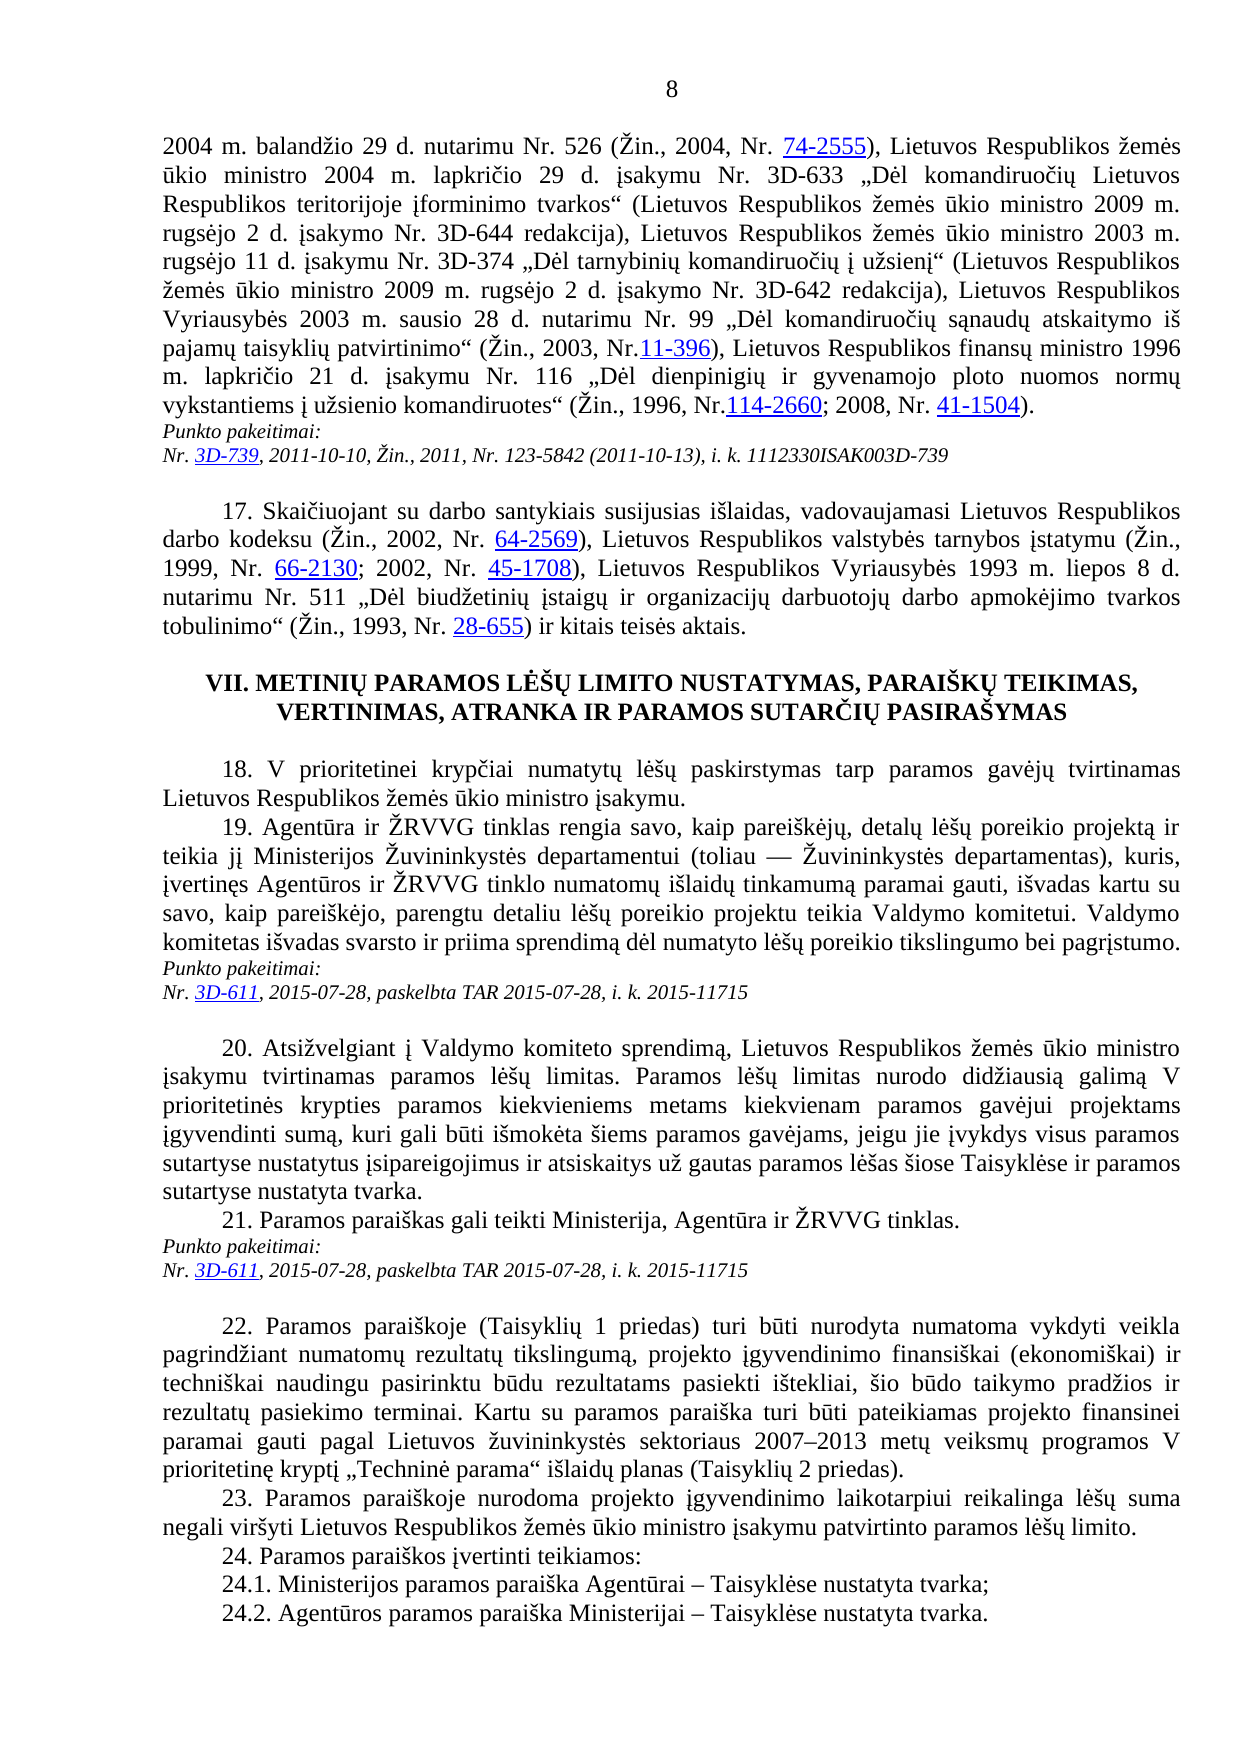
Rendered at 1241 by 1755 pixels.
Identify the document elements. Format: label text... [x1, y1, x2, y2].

text Nr. 3D-611, 2015-07-28, paskelbta TAR 2015-07-28, i. k. 2015-11715 [162, 1258, 1181, 1282]
text 24.1. Ministerijos paramos paraiška Agentūrai – Taisyklėse nustatyta tvarka; [162, 1569, 1181, 1598]
text Punkto pakeitimai: [162, 1234, 1181, 1258]
text 22. Paramos paraiškoje (Taisyklių 1 priedas) turi būti nurodyta numatoma vykdyti veikla pagrindžiant numatomų rezultatų tikslingumą, projekto įgyvendinimo finansiškai (ekonomiškai) ir techniškai naudingu pasirinktu būdu rezultatams pasiekti ištekliai, šio būdo taikymo pradžios ir rezultatų pasiekimo terminai. Kartu su paramos paraiška turi būti pateikiamas projekto finansinei paramai gauti pagal Lietuvos žuvininkystės sektoriaus 2007–2013 metų veiksmų programos V prioritetinę kryptį „Techninė parama“ išlaidų planas (Taisyklių 2 priedas). [162, 1311, 1181, 1483]
text 19. Agentūra ir ŽRVVG tinklas rengia savo, kaip pareiškėjų, detalų lėšų poreikio projektą ir teikia jį Ministerijos Žuvininkystės departamentui (toliau — Žuvininkystės departamentas), kuris, įvertinęs Agentūros ir ŽRVVG tinklo numatomų išlaidų tinkamumą paramai gauti, išvadas kartu su savo, kaip pareiškėjo, parengtu detaliu lėšų poreikio projektu teikia Valdymo komitetui. Valdymo komitetas išvadas svarsto ir priima sprendimą dėl numatyto lėšų poreikio tikslingumo bei pagrįstumo. [162, 812, 1181, 956]
text 18. V prioritetinei krypčiai numatytų lėšų paskirstymas tarp paramos gavėjų tvirtinamas Lietuvos Respublikos žemės ūkio ministro įsakymu. [162, 754, 1181, 812]
text VII. METINIŲ PARAMOS LĖŠŲ LIMITO NUSTATYMAS, PARAIŠKŲ TEIKIMAS, VERTINIMAS, ATRANKA IR PARAMOS SUTARČIŲ PASIRAŠYMAS [162, 668, 1181, 726]
text 23. Paramos paraiškoje nurodoma projekto įgyvendinimo laikotarpiui reikalinga lėšų suma negali viršyti Lietuvos Respublikos žemės ūkio ministro įsakymu patvirtinto paramos lėšų limito. [162, 1483, 1181, 1541]
text 21. Paramos paraiškas gali teikti Ministerija, Agentūra ir ŽRVVG tinklas. [162, 1205, 1181, 1234]
text Punkto pakeitimai: [162, 956, 1181, 980]
text 24.2. Agentūros paramos paraiška Ministerijai – Taisyklėse nustatyta tvarka. [162, 1598, 1181, 1627]
text 20. Atsižvelgiant į Valdymo komiteto sprendimą, Lietuvos Respublikos žemės ūkio ministro įsakymu tvirtinamas paramos lėšų limitas. Paramos lėšų limitas nurodo didžiausią galimą V prioritetinės krypties paramos kiekvieniems metams kiekvienam paramos gavėjui projektams įgyvendinti sumą, kuri gali būti išmokėta šiems paramos gavėjams, jeigu jie įvykdys visus paramos sutartyse nustatytus įsipareigojimus ir atsiskaitys už gautas paramos lėšas šiose Taisyklėse ir paramos sutartyse nustatyta tvarka. [162, 1033, 1181, 1205]
text 17. Skaičiuojant su darbo santykiais susijusias išlaidas, vadovaujamasi Lietuvos Respublikos darbo kodeksu (Žin., 2002, Nr. 64-2569), Lietuvos Respublikos valstybės tarnybos įstatymu (Žin., 1999, Nr. 66-2130; 2002, Nr. 45-1708), Lietuvos Respublikos Vyriausybės 1993 m. liepos 8 d. nutarimu Nr. 511 „Dėl biudžetinių įstaigų ir organizacijų darbuotojų darbo apmokėjimo tvarkos tobulinimo“ (Žin., 1993, Nr. 28-655) ir kitais teisės aktais. [162, 496, 1181, 639]
text Punkto pakeitimai: [162, 419, 1181, 443]
text 2004 m. balandžio 29 d. nutarimu Nr. 526 (Žin., 2004, Nr. 74-2555), Lietuvos Respublikos žemės ūkio ministro 2004 m. lapkričio 29 d. įsakymu Nr. 3D-633 „Dėl komandiruočių Lietuvos Respublikos teritorijoje įforminimo tvarkos“ (Lietuvos Respublikos žemės ūkio ministro 2009 m. rugsėjo 2 d. įsakymo Nr. 3D-644 redakcija), Lietuvos Respublikos žemės ūkio ministro 2003 m. rugsėjo 11 d. įsakymu Nr. 3D-374 „Dėl tarnybinių komandiruočių į užsienį“ (Lietuvos Respublikos žemės ūkio ministro 2009 m. rugsėjo 2 d. įsakymo Nr. 3D-642 redakcija), Lietuvos Respublikos Vyriausybės 2003 m. sausio 28 d. nutarimu Nr. 99 „Dėl komandiruočių sąnaudų atskaitymo iš pajamų taisyklių patvirtinimo“ (Žin., 2003, Nr.11-396), Lietuvos Respublikos finansų ministro 1996 m. lapkričio 21 d. įsakymu Nr. 116 „Dėl dienpinigių ir gyvenamojo ploto nuomos normų vykstantiems į užsienio komandiruotes“ (Žin., 1996, Nr.114-2660; 2008, Nr. 41-1504). [162, 131, 1181, 419]
text 24. Paramos paraiškos įvertinti teikiamos: [162, 1541, 1181, 1569]
text Nr. 3D-739, 2011-10-10, Žin., 2011, Nr. 123-5842 (2011-10-13), i. k. 1112330ISAK003D-739 [162, 443, 1181, 467]
text Nr. 3D-611, 2015-07-28, paskelbta TAR 2015-07-28, i. k. 2015-11715 [162, 980, 1181, 1004]
